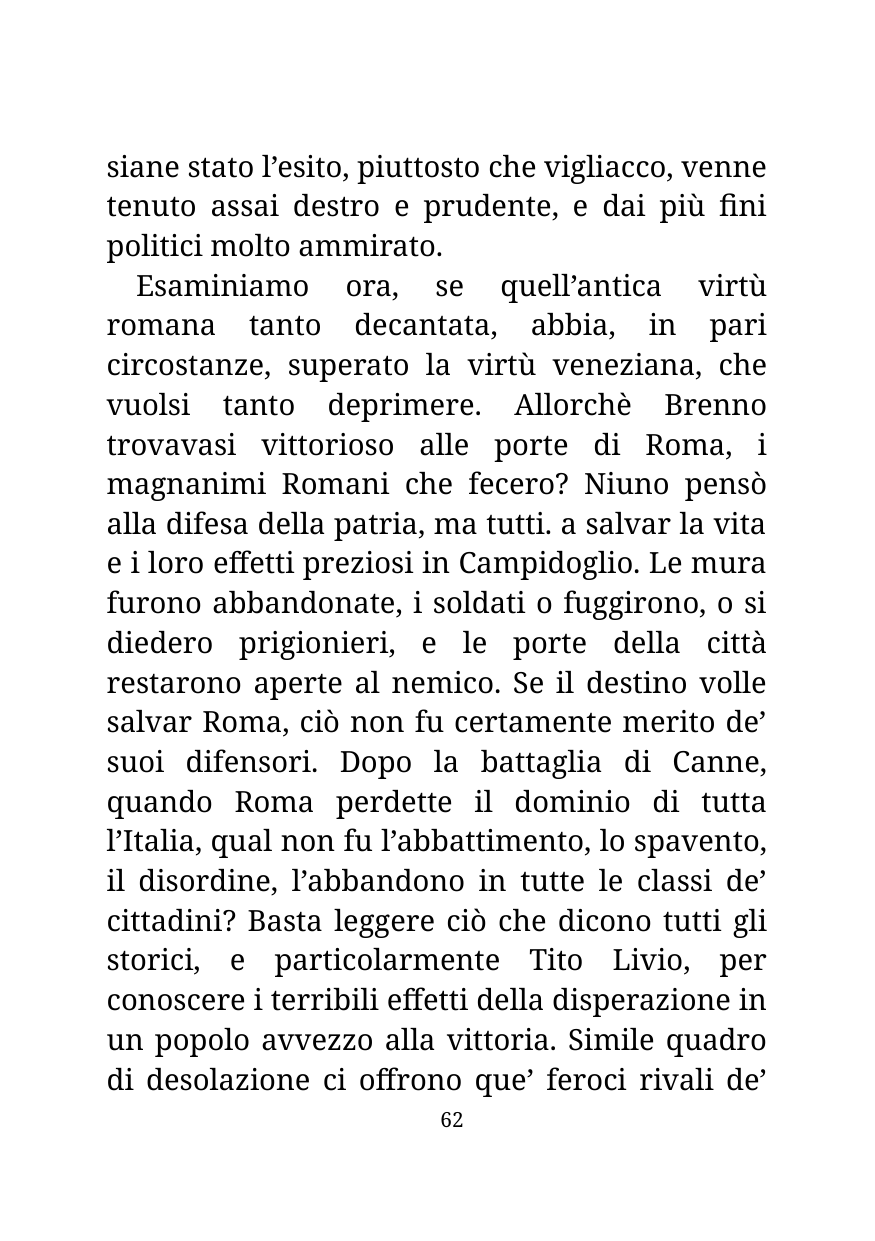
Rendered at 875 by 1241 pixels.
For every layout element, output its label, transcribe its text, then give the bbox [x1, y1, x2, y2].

text Esaminiamo ora, se quell’antica virtù romana tanto decantata, abbia, in pari circostanze, superato la virtù veneziana, che vuolsi tanto deprimere. Allorchè Brenno trovavasi vittorioso alle porte di Roma, i magnanimi Romani che fecero? Niuno pensò alla difesa della patria, ma tutti. a salvar la vita e i loro effetti preziosi in Campidoglio. Le mura furono abbandonate, i soldati o fuggirono, o si diedero prigionieri, e le porte della città restarono aperte al nemico. Se il destino volle salvar Roma, ciò non fu certamente merito de’ suoi difensori. Dopo la battaglia di Canne, quando Roma perdette il dominio di tutta l’Italia, qual non fu l’abbattimento, lo spavento, il disordine, l’abbandono in tutte le classi de’ cittadini? Basta leggere ciò che dicono tutti gli storici, e particolarmente Tito Livio, per conoscere i terribili effetti della disperazione in un popolo avvezzo alla vittoria. Simile quadro di desolazione ci offrono que’ feroci rivali de’ [106, 265, 768, 1098]
text siane stato l’esito, piuttosto che vigliacco, venne tenuto assai destro e prudente, e dai più fini politici molto ammirato. [106, 146, 768, 265]
